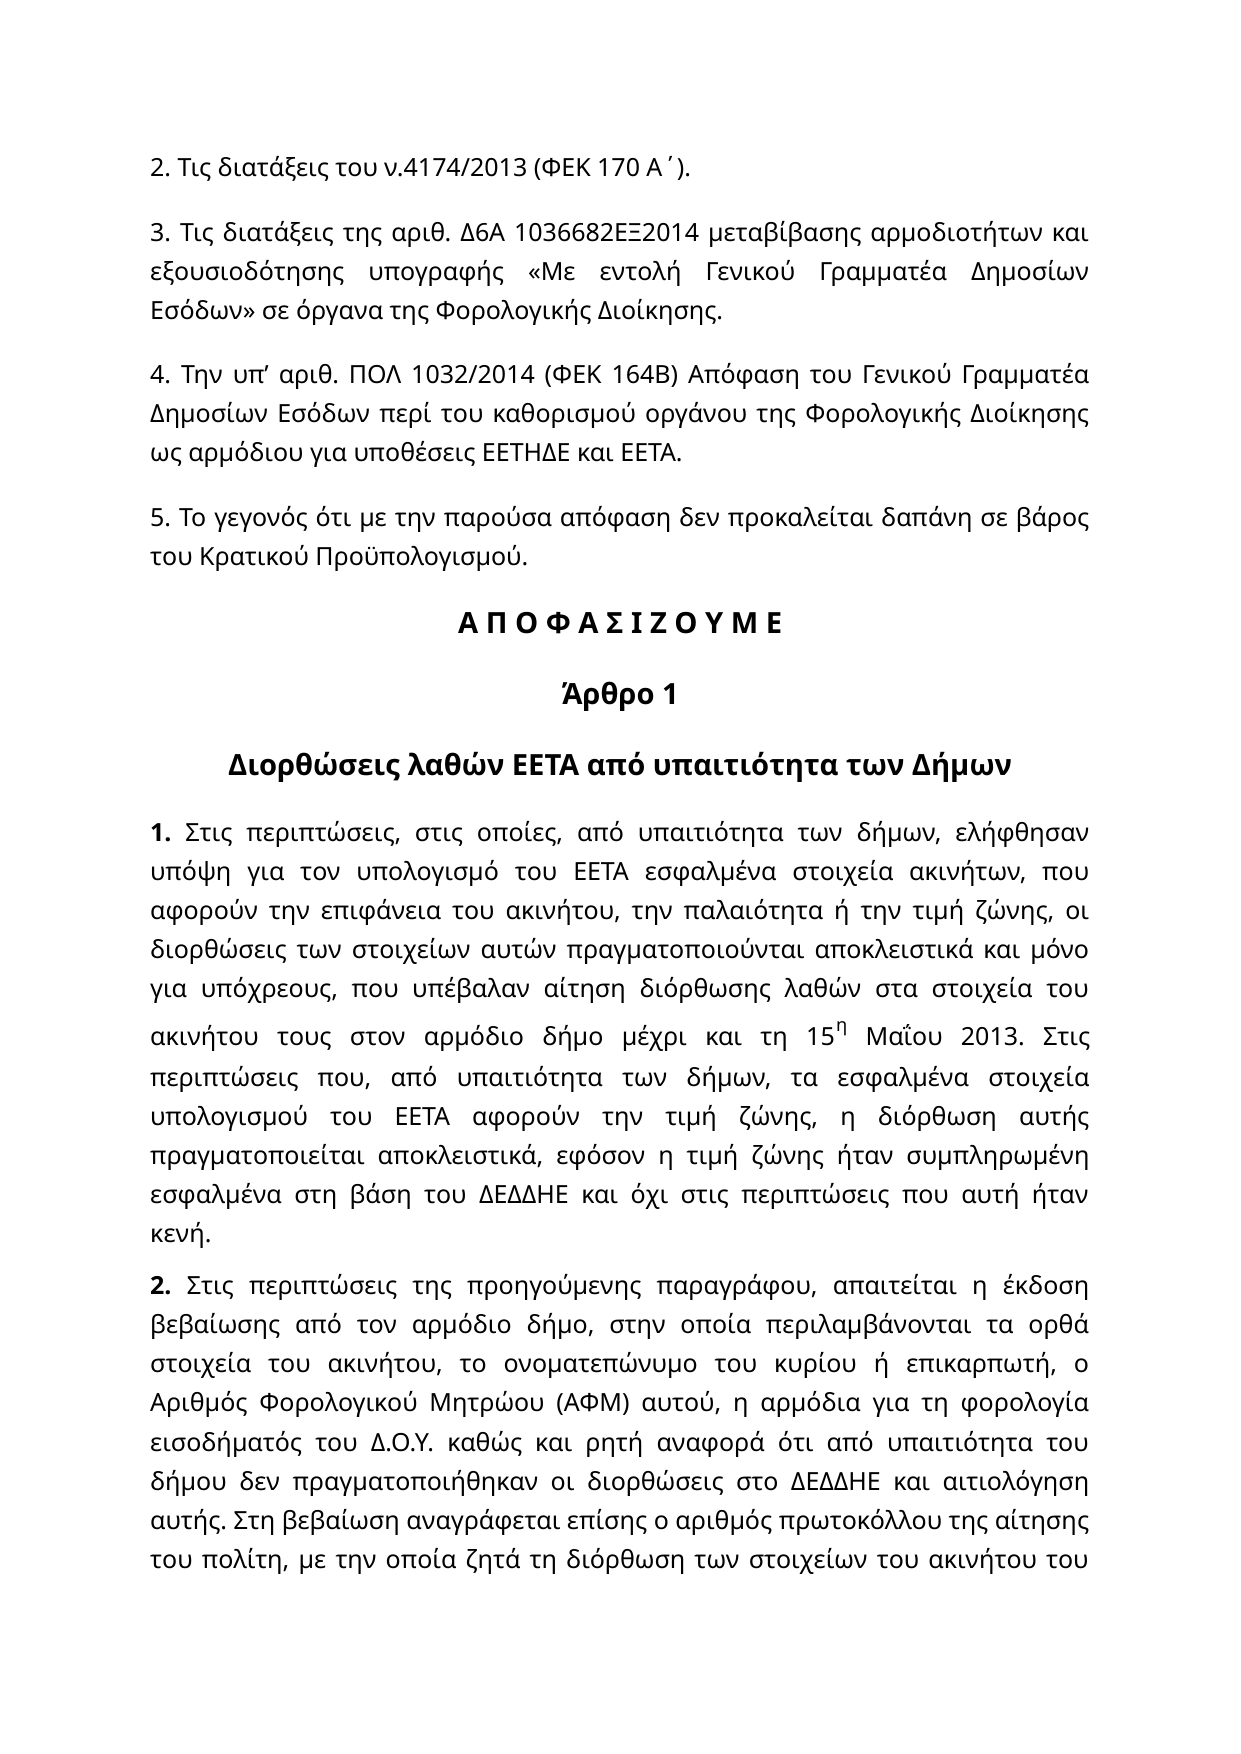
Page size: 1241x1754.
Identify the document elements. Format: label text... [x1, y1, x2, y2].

text 3. Τις διατάξεις της αριθ. Δ6Α 1036682ΕΞ2014 μεταβίβασης αρμοδιοτήτων και εξουσιοδότησης υπογραφής «Με εντολή Γενικού Γραμματέα Δημοσίων Εσόδων» σε όργανα της Φορολογικής Διοίκησης. [150, 214, 1090, 327]
subtitle Άρθρο 1 [150, 673, 1090, 713]
text 5. Το γεγονός ότι με την παρούσα απόφαση δεν προκαλείται δαπάνη σε βάρος του Κρατικού Προϋπολογισμού. [150, 499, 1090, 572]
text 1. Στις περιπτώσεις, στις οποίες, από υπαιτιότητα των δήμων, ελήφθησαν υπόψη για τον υπολογισμό του ΕΕΤΑ εσφαλμένα στοιχεία ακινήτων, που αφορούν την επιφάνεια του ακινήτου, την παλαιότητα ή την τιμή ζώνης, οι διορθώσεις των στοιχείων αυτών πραγματοποιούνται αποκλειστικά και μόνο για υπόχρεους, που υπέβαλαν αίτηση διόρθωσης λαθών στα στοιχεία του ακινήτου τους στον αρμόδιο δήμο μέχρι και τη 15η Μαΐου 2013. Στις περιπτώσεις που, από υπαιτιότητα των δήμων, τα εσφαλμένα στοιχεία υπολογισμού του ΕΕΤΑ αφορούν την τιμή ζώνης, η διόρθωση αυτής πραγματοποιείται αποκλειστικά, εφόσον η τιμή ζώνης ήταν συμπληρωμένη εσφαλμένα στη βάση του ΔΕΔΔΗΕ και όχι στις περιπτώσεις που αυτή ήταν κενή. [150, 814, 1090, 1250]
text 2. Στις περιπτώσεις της προηγούμενης παραγράφου, απαιτείται η έκδοση βεβαίωσης από τον αρμόδιο δήμο, στην οποία περιλαμβάνονται τα ορθά στοιχεία του ακινήτου, το ονοματεπώνυμο του κυρίου ή επικαρπωτή, ο Αριθμός Φορολογικού Μητρώου (ΑΦΜ) αυτού, η αρμόδια για τη φορολογία εισοδήματός του Δ.Ο.Υ. καθώς και ρητή αναφορά ότι από υπαιτιότητα του δήμου δεν πραγματοποιήθηκαν οι διορθώσεις στο ΔΕΔΔΗΕ και αιτιολόγηση αυτής. Στη βεβαίωση αναγράφεται επίσης ο αριθμός πρωτοκόλλου της αίτησης του πολίτη, με την οποία ζητά τη διόρθωση των στοιχείων του ακινήτου του [150, 1267, 1090, 1576]
text 2. Τις διατάξεις του ν.4174/2013 (ΦΕΚ 170 Α΄). [150, 150, 1090, 184]
text Α Π Ο Φ Α Σ Ι Ζ Ο Υ Μ Ε [150, 602, 1090, 642]
subtitle Διορθώσεις λαθών ΕΕΤΑ από υπαιτιότητα των Δήμων [150, 744, 1090, 783]
text 4. Την υπ’ αριθ. ΠΟΛ 1032/2014 (ΦΕΚ 164Β) Απόφαση του Γενικού Γραμματέα Δημοσίων Εσόδων περί του καθορισμού οργάνου της Φορολογικής Διοίκησης ως αρμόδιου για υποθέσεις ΕΕΤΗΔΕ και ΕΕΤΑ. [150, 357, 1090, 469]
